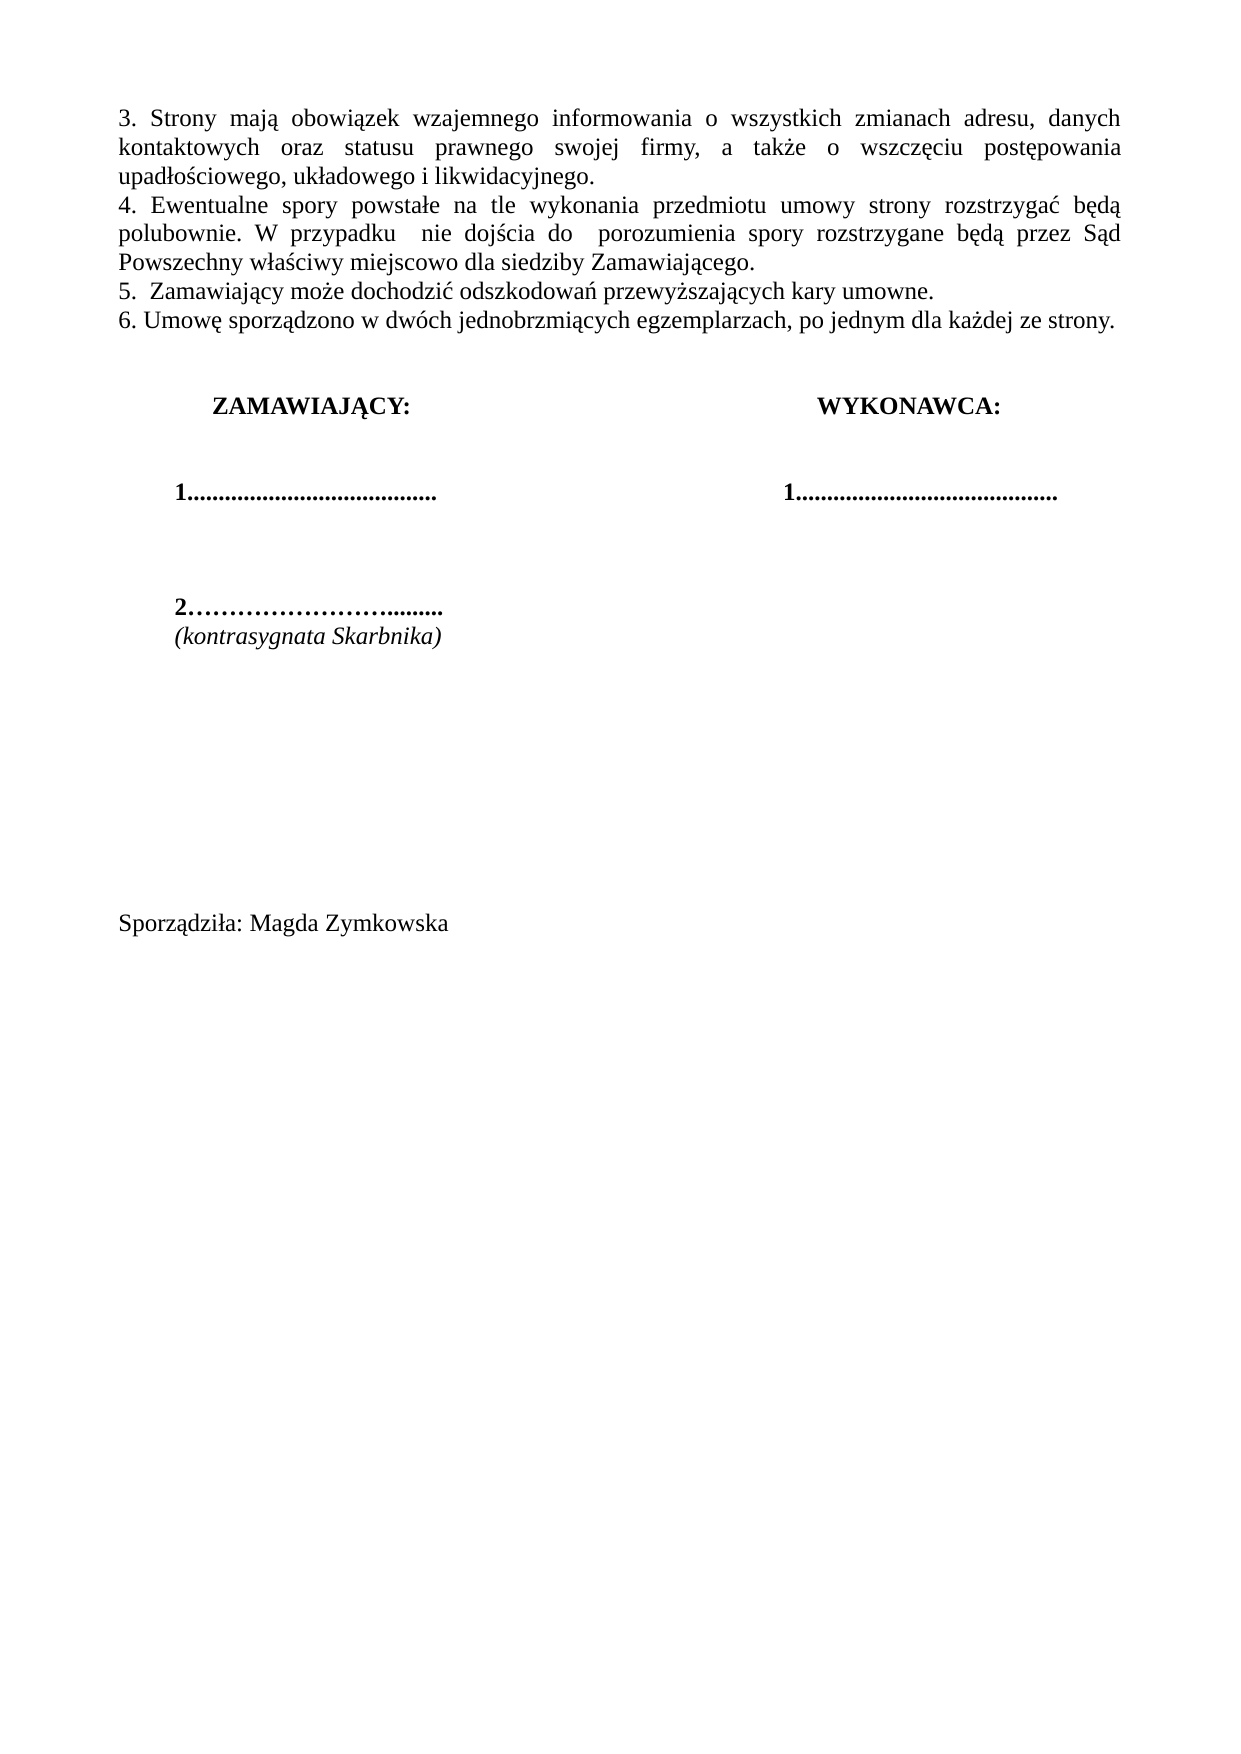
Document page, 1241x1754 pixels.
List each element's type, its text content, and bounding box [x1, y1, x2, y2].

text 6. Umowę sporządzono w dwóch jednobrzmiących egzemplarzach, po jednym dla każdej ze strony. [118, 305, 1122, 333]
text Sporządziła: Magda Zymkowska [118, 908, 1122, 937]
text 4. Ewentualne spory powstałe na tle wykonania przedmiotu umowy strony rozstrzygać będą polubownie. W przypadku nie dojścia do porozumienia spory rozstrzygane będą przez Sąd Powszechny właściwy miejscowo dla siedziby Zamawiającego. [118, 190, 1122, 276]
text (kontrasygnata Skarbnika) [118, 621, 1122, 650]
text 5. Zamawiający może dochodzić odszkodowań przewyższających kary umowne. [118, 276, 1122, 305]
text 3. Strony mają obowiązek wzajemnego informowania o wszystkich zmianach adresu, danych kontaktowych oraz statusu prawnego swojej firmy, a także o wszczęciu postępowania upadłościowego, układowego i likwidacyjnego. [118, 103, 1122, 190]
text ZAMAWIAJĄCY: WYKONAWCA: [118, 391, 1122, 420]
text 1........................................ 1.......................................... [118, 477, 1122, 506]
text 2……………………......... [118, 592, 1122, 621]
